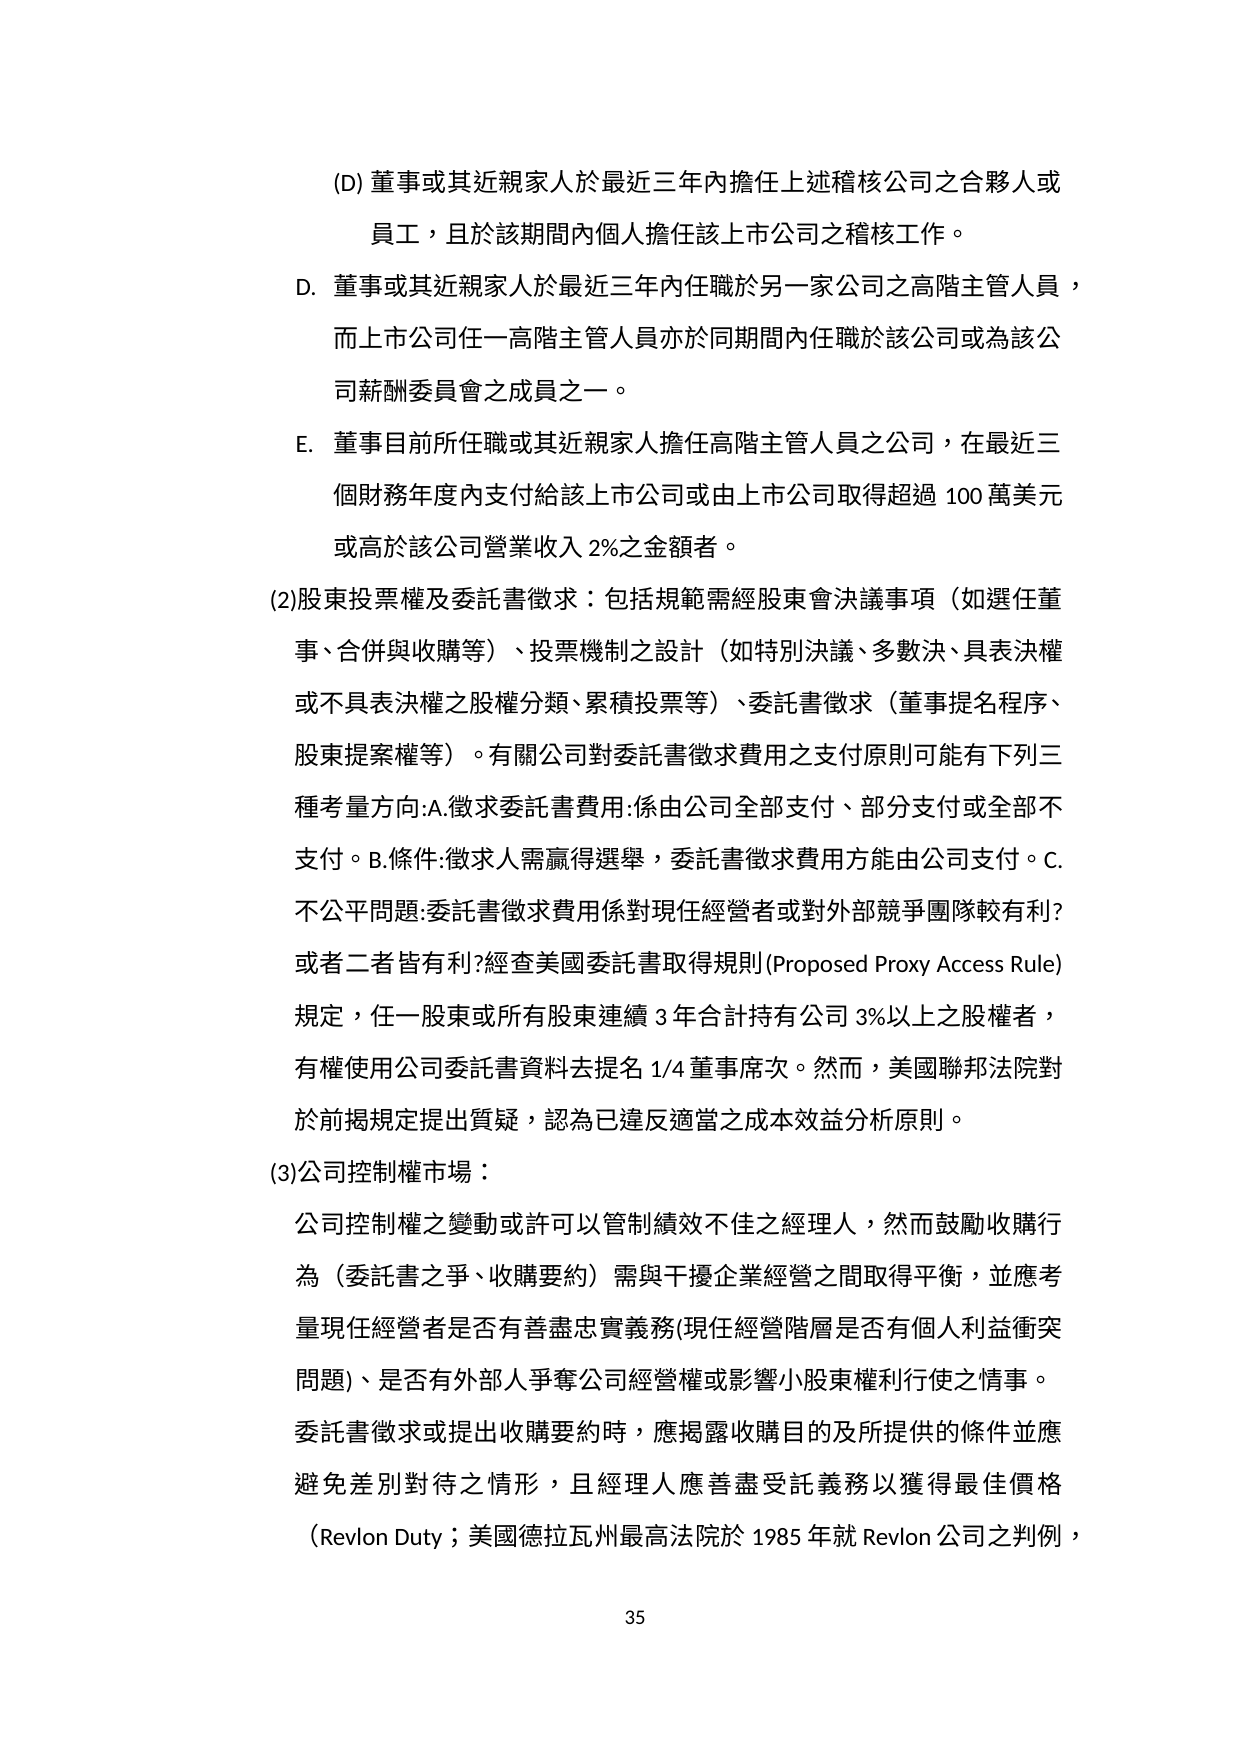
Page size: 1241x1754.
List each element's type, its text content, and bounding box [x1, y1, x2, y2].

text (3)公司控制權市場： [207, 1139, 1063, 1192]
text (2)股東投票權及委託書徵求：包括規範需經股東會決議事項（如選任董事、合併與收購等）、投票機制之設計（如特別決議、多數決、具表決權或不具表決權之股權分類、累積投票等）、委託書徵求（董事提名程序、股東提案權等）。有關公司對委託書徵求費用之支付原則可能有下列三種考量方向:A.徵求委託書費用:係由公司全部支付、部分支付或全部不支付。B.條件:徵求人需贏得選舉，委託書徵求費用方能由公司支付。C.不公平問題:委託書徵求費用係對現任經營者或對外部競爭團隊較有利?或者二者皆有利?經查美國委託書取得規則(Proposed Proxy Access Rule)規定，任一股東或所有股東連續3年合計持有公司3%以上之股權者，有權使用公司委託書資料去提名1/4董事席次。然而，美國聯邦法院對於前揭規定提出質疑，認為已違反適當之成本效益分析原則。 [269, 567, 1063, 1139]
text 委託書徵求或提出收購要約時，應揭露收購目的及所提供的條件並應避免差別對待之情形，且經理人應善盡受託義務以獲得最佳價格（Revlon Duty；美國德拉瓦州最高法院於1985年就Revlon公司之判例，亦即要求公司董事會於執行公司出售交易時，應基於公司股東最大利益進行）。另應避免採取毒藥丸策略(Poison Pills;又稱為股東權利計畫，乃係公司用以對抗敵意併購者所採取之防衛措施，俾使收購者失去興趣或提高收購難度，其目的在於預先設置公司收購後之不良前景，使收購者感到即使收購成功也會像呑下毒藥丸一樣受到不利後果)、鎖定選擇權、分手費、白馬騎士(white knight；當公司面臨敵意併購者時，另尋他公司為善意併購者，達成優於敵意併購者之併購條件，迫使敵意併購者須提高其併購條件，甚至放棄併購)及其他反併購手段對公司之傷害。 [294, 1400, 1063, 1556]
list 董事目前所任職或其近親家人擔任高階主管人員之公司，在最近三個財務年度內支付給該上市公司或由上市公司取得超過100萬美元或高於該公司營業收入2%之金額者。 [295, 410, 1063, 567]
list 董事或其近親家人於最近三年內擔任上述稽核公司之合夥人或員工，且於該期間內個人擔任該上市公司之稽核工作。 [333, 150, 1063, 254]
text 公司控制權之變動或許可以管制績效不佳之經理人，然而鼓勵收購行為（委託書之爭、收購要約）需與干擾企業經營之間取得平衡，並應考量現任經營者是否有善盡忠實義務(現任經營階層是否有個人利益衝突問題)、是否有外部人爭奪公司經營權或影響小股東權利行使之情事。 [294, 1192, 1063, 1400]
list 董事或其近親家人於最近三年內任職於另一家公司之高階主管人員，而上市公司任一高階主管人員亦於同期間內任職於該公司或為該公司薪酬委員會之成員之一。 [295, 254, 1063, 410]
